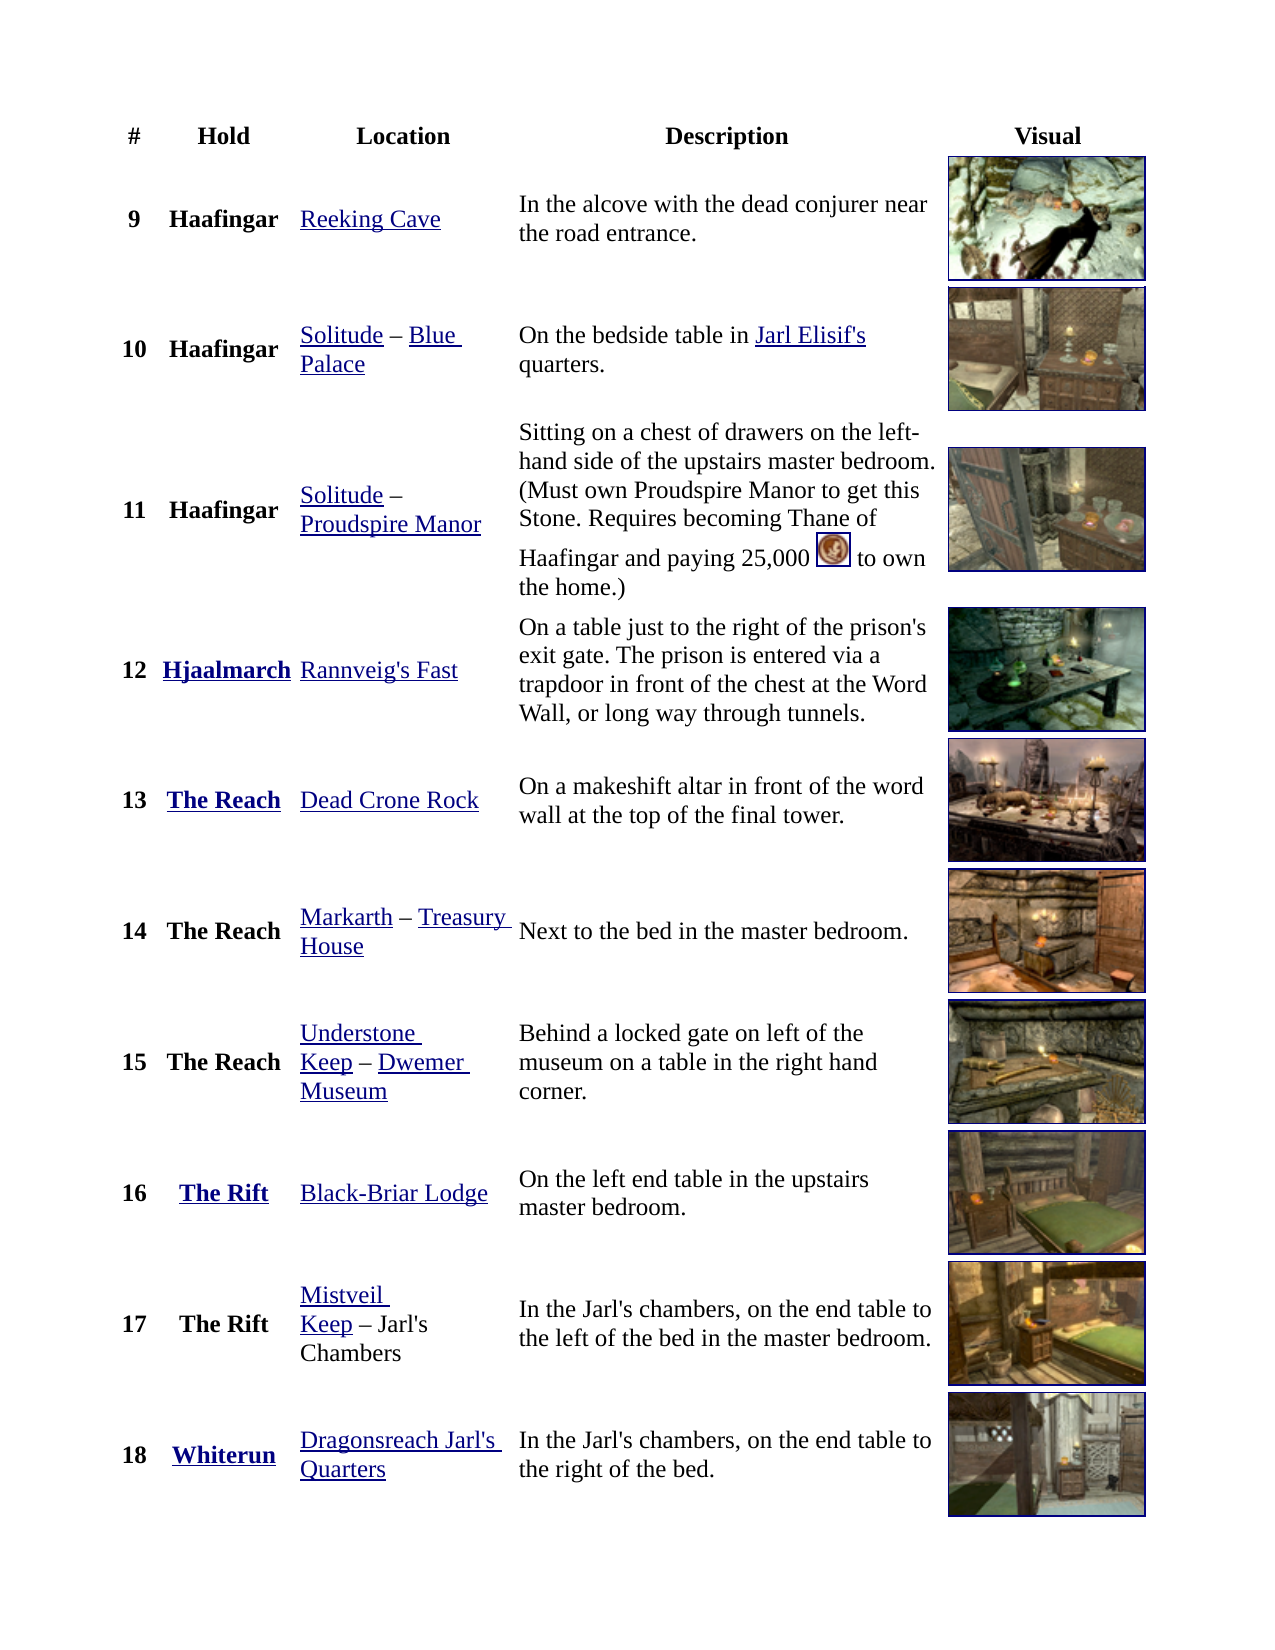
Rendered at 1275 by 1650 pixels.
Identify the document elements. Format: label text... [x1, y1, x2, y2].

table_cell Haafingar [156, 153, 297, 283]
table_cell On a table just to the right of the prison's exit gate. The prison is entered via a trapdoor in front of the chest at the Word Wall, or long way through tunnels. [516, 604, 944, 734]
table_cell 13 [118, 735, 156, 865]
table_cell 12 [118, 604, 156, 734]
picture [949, 288, 1144, 410]
picture [949, 1262, 1144, 1384]
picture [949, 1001, 1144, 1123]
table_cell Behind a locked gate on left of the museum on a table in the right hand corner. [516, 996, 944, 1127]
table_cell [945, 865, 1157, 996]
table_cell [945, 1258, 1157, 1389]
table_header Visual [945, 118, 1157, 153]
table_cell The Reach [156, 996, 297, 1127]
table_cell Haafingar [156, 284, 297, 414]
table_cell Whiterun [156, 1389, 297, 1519]
picture [818, 534, 849, 565]
table_cell 16 [118, 1127, 156, 1258]
picture [949, 870, 1144, 992]
picture [949, 157, 1144, 279]
table_cell On a makeshift altar in front of the word wall at the top of the final tower. [516, 735, 944, 865]
table_cell Next to the bed in the master bedroom. [516, 865, 944, 996]
table_header Description [516, 118, 944, 153]
table_cell Sitting on a chest of drawers on the left-hand side of the upstairs master bedroom. (Must own Proudspire Manor to get this Stone. Requires becoming Thane of Haafingar and paying 25,000 to own the home.) [516, 414, 944, 604]
table_cell On the bedside table in Jarl Elisif's quarters. [516, 284, 944, 414]
table_header Location [297, 118, 516, 153]
table_cell [945, 1127, 1157, 1258]
table_cell The Reach [156, 865, 297, 996]
table_header Hold [156, 118, 297, 153]
table_cell Solitude – Proudspire Manor [297, 414, 516, 604]
table_cell In the Jarl's chambers, on the end table to the left of the bed in the master bedroom. [516, 1258, 944, 1389]
table_cell Understone Keep – Dwemer Museum [297, 996, 516, 1127]
table_cell Solitude – Blue Palace [297, 284, 516, 414]
table_header # [118, 118, 156, 153]
table_cell [945, 735, 1157, 865]
table_cell The Reach [156, 735, 297, 865]
table_cell In the Jarl's chambers, on the end table to the right of the bed. [516, 1389, 944, 1519]
picture [949, 1393, 1144, 1515]
table_cell On the left end table in the upstairs master bedroom. [516, 1127, 944, 1258]
table_cell Mistveil Keep – Jarl's Chambers [297, 1258, 516, 1389]
table_cell 9 [118, 153, 156, 283]
table_cell 11 [118, 414, 156, 604]
table_cell Reeking Cave [297, 153, 516, 283]
picture [949, 448, 1144, 570]
table_cell In the alcove with the dead conjurer near the road entrance. [516, 153, 944, 283]
table_cell 10 [118, 284, 156, 414]
table_cell 15 [118, 996, 156, 1127]
table_cell [945, 996, 1157, 1127]
table_cell Haafingar [156, 414, 297, 604]
table_cell 18 [118, 1389, 156, 1519]
picture [949, 739, 1144, 861]
table_cell Hjaalmarch [156, 604, 297, 734]
table_cell Black-Briar Lodge [297, 1127, 516, 1258]
table_cell Rannveig's Fast [297, 604, 516, 734]
table_cell [945, 604, 1157, 734]
table_cell 14 [118, 865, 156, 996]
table_cell [945, 1389, 1157, 1519]
table_cell The Rift [156, 1127, 297, 1258]
picture [949, 608, 1144, 730]
table_cell [945, 284, 1157, 414]
table_cell The Rift [156, 1258, 297, 1389]
picture [949, 1132, 1144, 1253]
table_cell Dead Crone Rock [297, 735, 516, 865]
table_cell [945, 153, 1157, 283]
table_cell [945, 414, 1157, 604]
table_cell Dragonsreach Jarl's Quarters [297, 1389, 516, 1519]
table_cell 17 [118, 1258, 156, 1389]
table_cell Markarth – Treasury House [297, 865, 516, 996]
